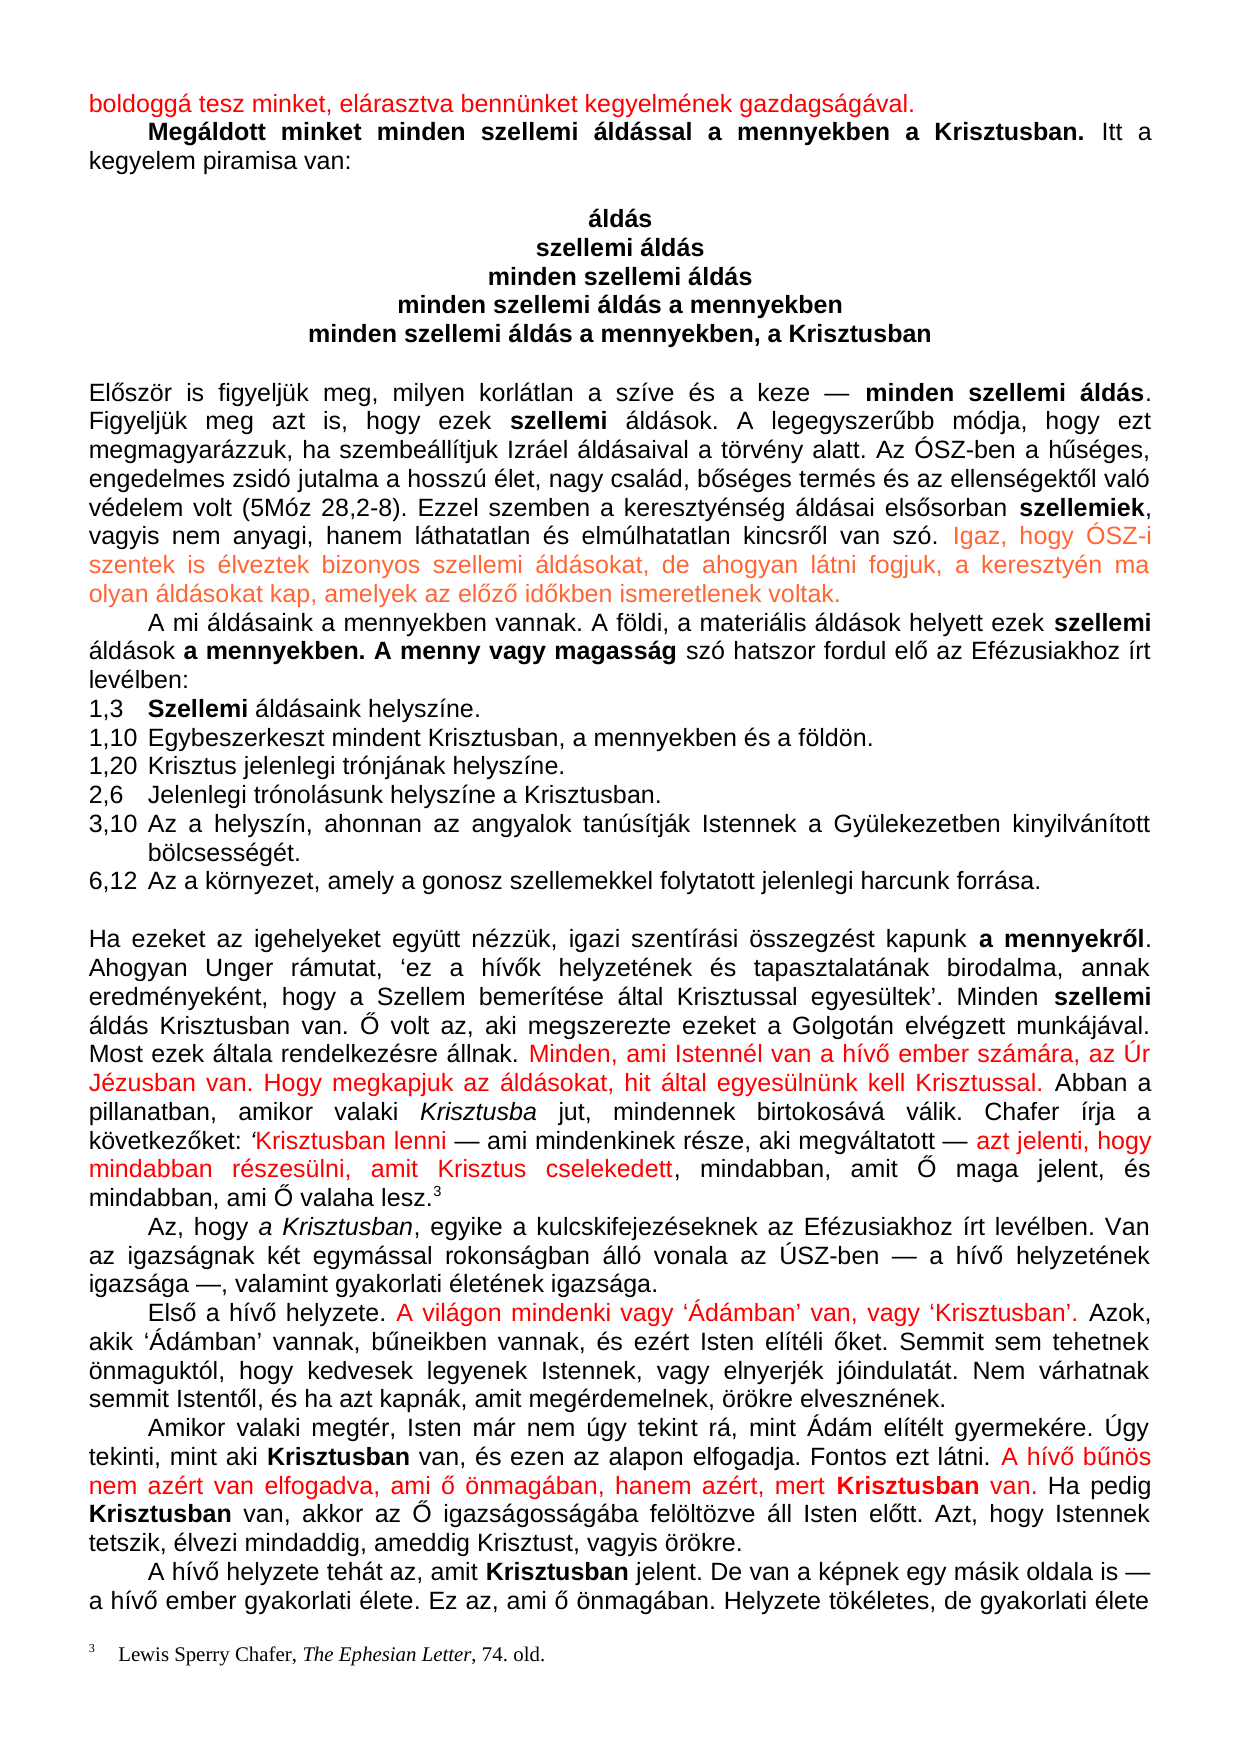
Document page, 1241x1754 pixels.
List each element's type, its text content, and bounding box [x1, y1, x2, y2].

text Először is figyeljük meg, milyen korlátlan a szíve és a keze — minden szellemi áldás. Figyeljük meg azt is, hogy ezek szellemi áldások. A legegyszerűbb módja, hogy ezt megmagyarázzuk, ha szembeállítjuk Izráel áldásaival a törvény alatt. Az ÓSZ-ben a hűséges, engedelmes zsidó jutalma a hosszú élet, nagy család, bőséges termés és az ellenségektől való védelem volt (5Móz 28,2-8). Ezzel szemben a keresztyénség áldásai elsősorban szellemiek, vagyis nem anyagi, hanem láthatatlan és elmúlhatatlan kincsről van szó. Igaz, hogy ÓSZ‑i szentek is élveztek bizonyos szellemi áldásokat, de ahogyan látni fogjuk, a keresztyén ma olyan áldásokat kap, amelyek az előző időkben ismeretlenek voltak. [88, 377, 1152, 607]
text Megáldott minket minden szellemi áldással a mennyekben a Krisztusban. Itt a kegyelem piramisa van: [88, 117, 1152, 175]
text Amikor valaki megtér, Isten már nem úgy tekint rá, mint Ádám elítélt gyermekére. Úgy tekinti, mint aki Krisztusban van, és ezen az alapon elfogadja. Fontos ezt látni. A hívő bűnös nem azért van elfogadva, ami ő önmagában, hanem azért, mert Krisztusban van. Ha pedig Krisztusban van, akkor az Ő igazságosságába felöltözve áll Isten előtt. Azt, hogy Istennek tetszik, élvezi mindaddig, ameddig Krisztust, vagyis örökre. [88, 1413, 1152, 1557]
text 3,10 Az a helyszín, ahonnan az angyalok tanúsítják Istennek a Gyülekezetben kinyilvánított bölcsességét. [88, 809, 1152, 866]
text 2,6 Jelenlegi trónolásunk helyszíne a Krisztusban. [88, 780, 1152, 809]
text A hívő helyzete tehát az, amit Krisztusban jelent. De van a képnek egy másik oldala is — a hívő ember gyakorlati élete. Ez az, ami ő önmagában. Helyzete tökéletes, de gyakorlati élete [88, 1557, 1152, 1614]
text boldoggá tesz minket, elárasztva bennünket kegyelmének gazdagságával. [88, 88, 1152, 117]
text 1,20 Krisztus jelenlegi trónjának helyszíne. [88, 751, 1152, 780]
text A mi áldásaink a mennyekben vannak. A földi, a materiális áldások helyett ezek szellemi áldások a mennyekben. A menny vagy magasság szó hatszor fordul elő az Efézusiakhoz írt levélben: [88, 607, 1152, 694]
text 6,12 Az a környezet, amely a gonosz szellemekkel folytatott jelenlegi harcunk forrása. [88, 866, 1152, 895]
text Ha ezeket az igehelyeket együtt nézzük, igazi szentírási összegzést kapunk a mennyekről. Ahogyan Unger rámutat, ‘ez a hívők helyzetének és tapasztalatának birodalma, annak eredményeként, hogy a Szellem bemerítése által Krisztussal egyesültek’. Minden szellemi áldás Krisztusban van. Ő volt az, aki megszerezte ezeket a Golgotán elvégzett munkájával. Most ezek általa rendelkezésre állnak. Minden, ami Istennél van a hívő ember számára, az Úr Jézusban van. Hogy megkapjuk az áldásokat, hit által egyesülnünk kell Krisztussal. Abban a pillanatban, amikor valaki Krisztusba jut, mindennek birtokosává válik. Chafer írja a következőket: ‘Krisztusban lenni — ami mindenkinek része, aki megváltatott — azt jelenti, hogy mindabban részesülni, amit Krisztus cselekedett, mindabban, amit Ő maga jelent, és mindabban, ami Ő valaha lesz. [88, 924, 1152, 1212]
text Első a hívő helyzete. A világon mindenki vagy ‘Ádámban’ van, vagy ‘Krisztusban’. Azok, akik ‘Ádámban’ vannak, bűneikben vannak, és ezért Isten elítéli őket. Semmit sem tehetnek önmaguktól, hogy kedvesek legyenek Istennek, vagy elnyerjék jóindulatát. Nem várhatnak semmit Istentől, és ha azt kapnák, amit megérdemelnek, örökre elvesznének. [88, 1298, 1152, 1413]
text Az, hogy a Krisztusban, egyike a kulcskifejezéseknek az Efézusiakhoz írt levélben. Van az igazságnak két egymással rokonságban álló vonala az ÚSZ-ben — a hívő helyzetének igazsága —, valamint gyakorlati életének igazsága. [88, 1212, 1152, 1298]
text Lewis Sperry Chafer, The Ephesian Letter, 74. old. [88, 1641, 1152, 1665]
text áldás szellemi áldás minden szellemi áldás minden szellemi áldás a mennyekben minden szellemi áldás a mennyekben, a Krisztusban [88, 204, 1152, 348]
text 1,10 Egybeszerkeszt mindent Krisztusban, a mennyekben és a földön. [88, 722, 1152, 751]
text 1,3 Szellemi áldásaink helyszíne. [88, 694, 1152, 722]
